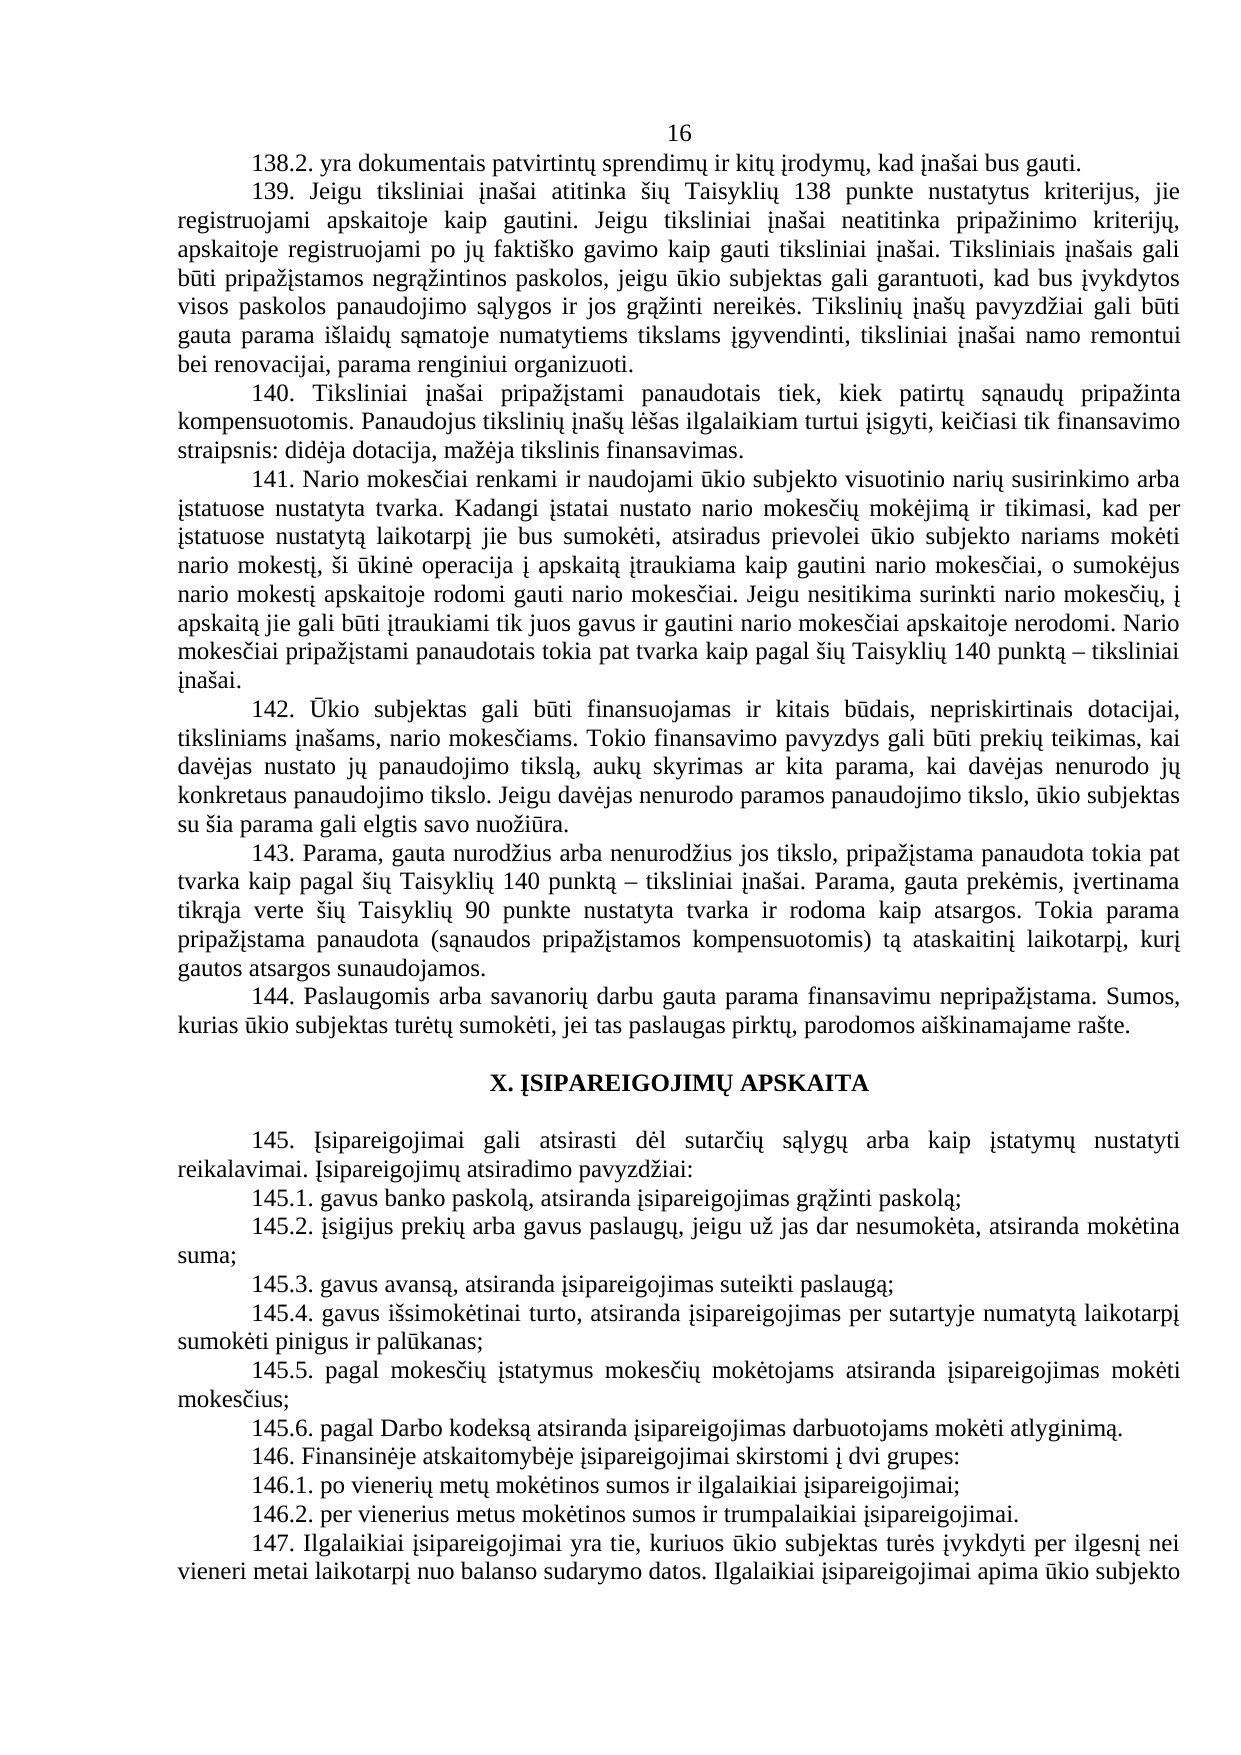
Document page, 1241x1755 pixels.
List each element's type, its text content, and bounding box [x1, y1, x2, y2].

text 146. Finansinėje atskaitomybėje įsipareigojimai skirstomi į dvi grupes: [177, 1441, 1181, 1470]
text 145.2. įsigijus prekių arba gavus paslaugų, jeigu už jas dar nesumokėta, atsiranda mokėtina suma; [177, 1211, 1181, 1269]
text 141. Nario mokesčiai renkami ir naudojami ūkio subjekto visuotinio narių susirinkimo arba įstatuose nustatyta tvarka. Kadangi įstatai nustato nario mokesčių mokėjimą ir tikimasi, kad per įstatuose nustatytą laikotarpį jie bus sumokėti, atsiradus prievolei ūkio subjekto nariams mokėti nario mokestį, ši ūkinė operacija į apskaitą įtraukiama kaip gautini nario mokesčiai, o sumokėjus nario mokestį apskaitoje rodomi gauti nario mokesčiai. Jeigu nesitikima surinkti nario mokesčių, į apskaitą jie gali būti įtraukiami tik juos gavus ir gautini nario mokesčiai apskaitoje nerodomi. Nario mokesčiai pripažįstami panaudotais tokia pat tvarka kaip pagal šių Taisyklių 140 punktą – tiksliniai įnašai. [177, 464, 1181, 694]
text 144. Paslaugomis arba savanorių darbu gauta parama finansavimu nepripažįstama. Sumos, kurias ūkio subjektas turėtų sumokėti, jei tas paslaugas pirktų, parodomos aiškinamajame rašte. [177, 981, 1181, 1039]
text 145.1. gavus banko paskolą, atsiranda įsipareigojimas grąžinti paskolą; [177, 1183, 1181, 1211]
text 145.6. pagal Darbo kodeksą atsiranda įsipareigojimas darbuotojams mokėti atlyginimą. [177, 1413, 1181, 1441]
text 145.4. gavus išsimokėtinai turto, atsiranda įsipareigojimas per sutartyje numatytą laikotarpį sumokėti pinigus ir palūkanas; [177, 1298, 1181, 1355]
text 147. Ilgalaikiai įsipareigojimai yra tie, kuriuos ūkio subjektas turės įvykdyti per ilgesnį nei vieneri metai laikotarpį nuo balanso sudarymo datos. Ilgalaikiai įsipareigojimai apima ūkio subjekto [177, 1528, 1181, 1585]
text 138.2. yra dokumentais patvirtintų sprendimų ir kitų įrodymų, kad įnašai bus gauti. [177, 148, 1181, 176]
text 145.3. gavus avansą, atsiranda įsipareigojimas suteikti paslaugą; [177, 1269, 1181, 1298]
text X. ĮSIPAREIGOJIMŲ APSKAITA [177, 1068, 1181, 1096]
text 139. Jeigu tiksliniai įnašai atitinka šių Taisyklių 138 punkte nustatytus kriterijus, jie registruojami apskaitoje kaip gautini. Jeigu tiksliniai įnašai neatitinka pripažinimo kriterijų, apskaitoje registruojami po jų faktiško gavimo kaip gauti tiksliniai įnašai. Tiksliniais įnašais gali būti pripažįstamos negrąžintinos paskolos, jeigu ūkio subjektas gali garantuoti, kad bus įvykdytos visos paskolos panaudojimo sąlygos ir jos grąžinti nereikės. Tikslinių įnašų pavyzdžiai gali būti gauta parama išlaidų sąmatoje numatytiems tikslams įgyvendinti, tiksliniai įnašai namo remontui bei renovacijai, parama renginiui organizuoti. [177, 176, 1181, 378]
text 146.2. per vienerius metus mokėtinos sumos ir trumpalaikiai įsipareigojimai. [177, 1499, 1181, 1528]
text 142. Ūkio subjektas gali būti finansuojamas ir kitais būdais, nepriskirtinais dotacijai, tiksliniams įnašams, nario mokesčiams. Tokio finansavimo pavyzdys gali būti prekių teikimas, kai davėjas nustato jų panaudojimo tikslą, aukų skyrimas ar kita parama, kai davėjas nenurodo jų konkretaus panaudojimo tikslo. Jeigu davėjas nenurodo paramos panaudojimo tikslo, ūkio subjektas su šia parama gali elgtis savo nuožiūra. [177, 694, 1181, 838]
text 143. Parama, gauta nurodžius arba nenurodžius jos tikslo, pripažįstama panaudota tokia pat tvarka kaip pagal šių Taisyklių 140 punktą – tiksliniai įnašai. Parama, gauta prekėmis, įvertinama tikrąja verte šių Taisyklių 90 punkte nustatyta tvarka ir rodoma kaip atsargos. Tokia parama pripažįstama panaudota (sąnaudos pripažįstamos kompensuotomis) tą ataskaitinį laikotarpį, kurį gautos atsargos sunaudojamos. [177, 838, 1181, 981]
text 140. Tiksliniai įnašai pripažįstami panaudotais tiek, kiek patirtų sąnaudų pripažinta kompensuotomis. Panaudojus tikslinių įnašų lėšas ilgalaikiam turtui įsigyti, keičiasi tik finansavimo straipsnis: didėja dotacija, mažėja tikslinis finansavimas. [177, 378, 1181, 464]
text 145.5. pagal mokesčių įstatymus mokesčių mokėtojams atsiranda įsipareigojimas mokėti mokesčius; [177, 1355, 1181, 1413]
text 145. Įsipareigojimai gali atsirasti dėl sutarčių sąlygų arba kaip įstatymų nustatyti reikalavimai. Įsipareigojimų atsiradimo pavyzdžiai: [177, 1125, 1181, 1183]
text 146.1. po vienerių metų mokėtinos sumos ir ilgalaikiai įsipareigojimai; [177, 1470, 1181, 1499]
